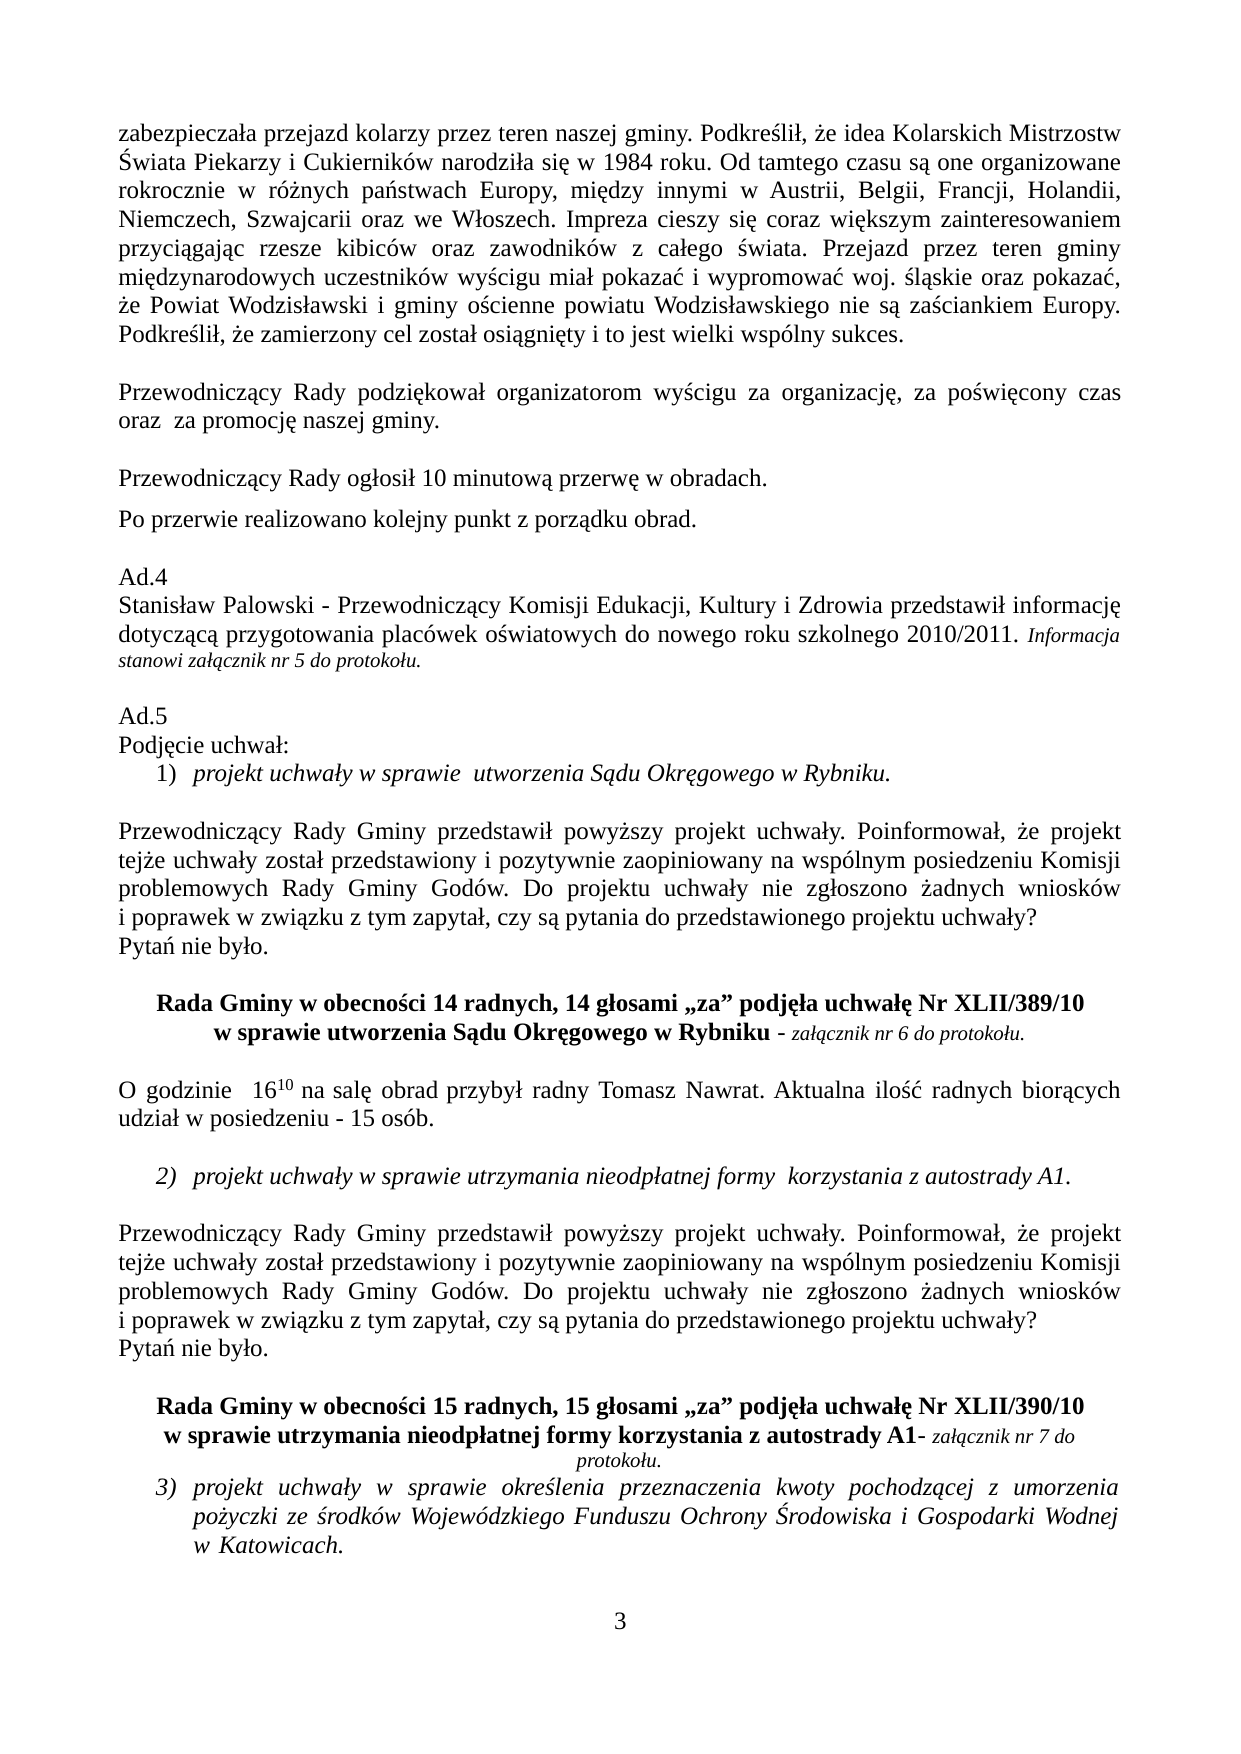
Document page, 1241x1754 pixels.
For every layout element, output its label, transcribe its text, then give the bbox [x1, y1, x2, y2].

text zabezpieczała przejazd kolarzy przez teren naszej gminy. Podkreślił, że idea Kolarskich Mistrzostw Świata Piekarzy i Cukierników narodziła się w 1984 roku. Od tamtego czasu są one organizowane rokrocznie w różnych państwach Europy, między innymi w Austrii, Belgii, Francji, Holandii, Niemczech, Szwajcarii oraz we Włoszech. Impreza cieszy się coraz większym zainteresowaniem przyciągając rzesze kibiców oraz zawodników z całego świata. Przejazd przez teren gminy międzynarodowych uczestników wyścigu miał pokazać i wypromować woj. śląskie oraz pokazać, że Powiat Wodzisławski i gminy ościenne powiatu Wodzisławskiego nie są zaściankiem Europy. Podkreślił, że zamierzony cel został osiągnięty i to jest wielki wspólny sukces. [118, 118, 1122, 348]
text Podjęcie uchwał: [118, 730, 1122, 758]
text Pytań nie było. [118, 931, 1122, 960]
list projekt uchwały w sprawie utrzymania nieodpłatnej formy korzystania z autostrady A1. [156, 1161, 1122, 1190]
text Stanisław Palowski - Przewodniczący Komisji Edukacji, Kultury i Zdrowia przedstawił informację dotyczącą przygotowania placówek oświatowych do nowego roku szkolnego 2010/2011. Informacja stanowi załącznik nr 5 do protokołu. [118, 591, 1122, 672]
text Przewodniczący Rady Gminy przedstawił powyższy projekt uchwały. Poinformował, że projekt tejże uchwały został przedstawiony i pozytywnie zaopiniowany na wspólnym posiedzeniu Komisji problemowych Rady Gminy Godów. Do projektu uchwały nie zgłoszono żadnych wniosków i poprawek w związku z tym zapytał, czy są pytania do przedstawionego projektu uchwały? [118, 1218, 1122, 1333]
text Przewodniczący Rady Gminy przedstawił powyższy projekt uchwały. Poinformował, że projekt tejże uchwały został przedstawiony i pozytywnie zaopiniowany na wspólnym posiedzeniu Komisji problemowych Rady Gminy Godów. Do projektu uchwały nie zgłoszono żadnych wniosków i poprawek w związku z tym zapytał, czy są pytania do przedstawionego projektu uchwały? [118, 816, 1122, 931]
text Po przerwie realizowano kolejny punkt z porządku obrad. [118, 504, 1122, 533]
text Rada Gminy w obecności 15 radnych, 15 głosami „za” podjęła uchwałę Nr XLII/390/10 w sprawie utrzymania nieodpłatnej formy korzystania z autostrady A1- załącznik nr 7 do protokołu. [118, 1391, 1122, 1472]
list projekt uchwały w sprawie określenia przeznaczenia kwoty pochodzącej z umorzenia pożyczki ze środków Wojewódzkiego Funduszu Ochrony Środowiska i Gospodarki Wodnej w Katowicach. [156, 1472, 1122, 1559]
text Przewodniczący Rady ogłosił 10 minutową przerwę w obradach. [118, 463, 1122, 492]
text Pytań nie było. [118, 1333, 1122, 1362]
text Ad.5 [118, 701, 1122, 730]
text Ad.4 [118, 562, 1122, 591]
text Rada Gminy w obecności 14 radnych, 14 głosami „za” podjęła uchwałę Nr XLII/389/10 w sprawie utworzenia Sądu Okręgowego w Rybniku - załącznik nr 6 do protokołu. [118, 988, 1122, 1046]
text Przewodniczący Rady podziękował organizatorom wyścigu za organizację, za poświęcony czas oraz za promocję naszej gminy. [118, 377, 1122, 434]
text O godzinie 1610 na salę obrad przybył radny Tomasz Nawrat. Aktualna ilość radnych biorących udział w posiedzeniu - 15 osób. [118, 1075, 1122, 1132]
list projekt uchwały w sprawie utworzenia Sądu Okręgowego w Rybniku. [156, 758, 1122, 787]
